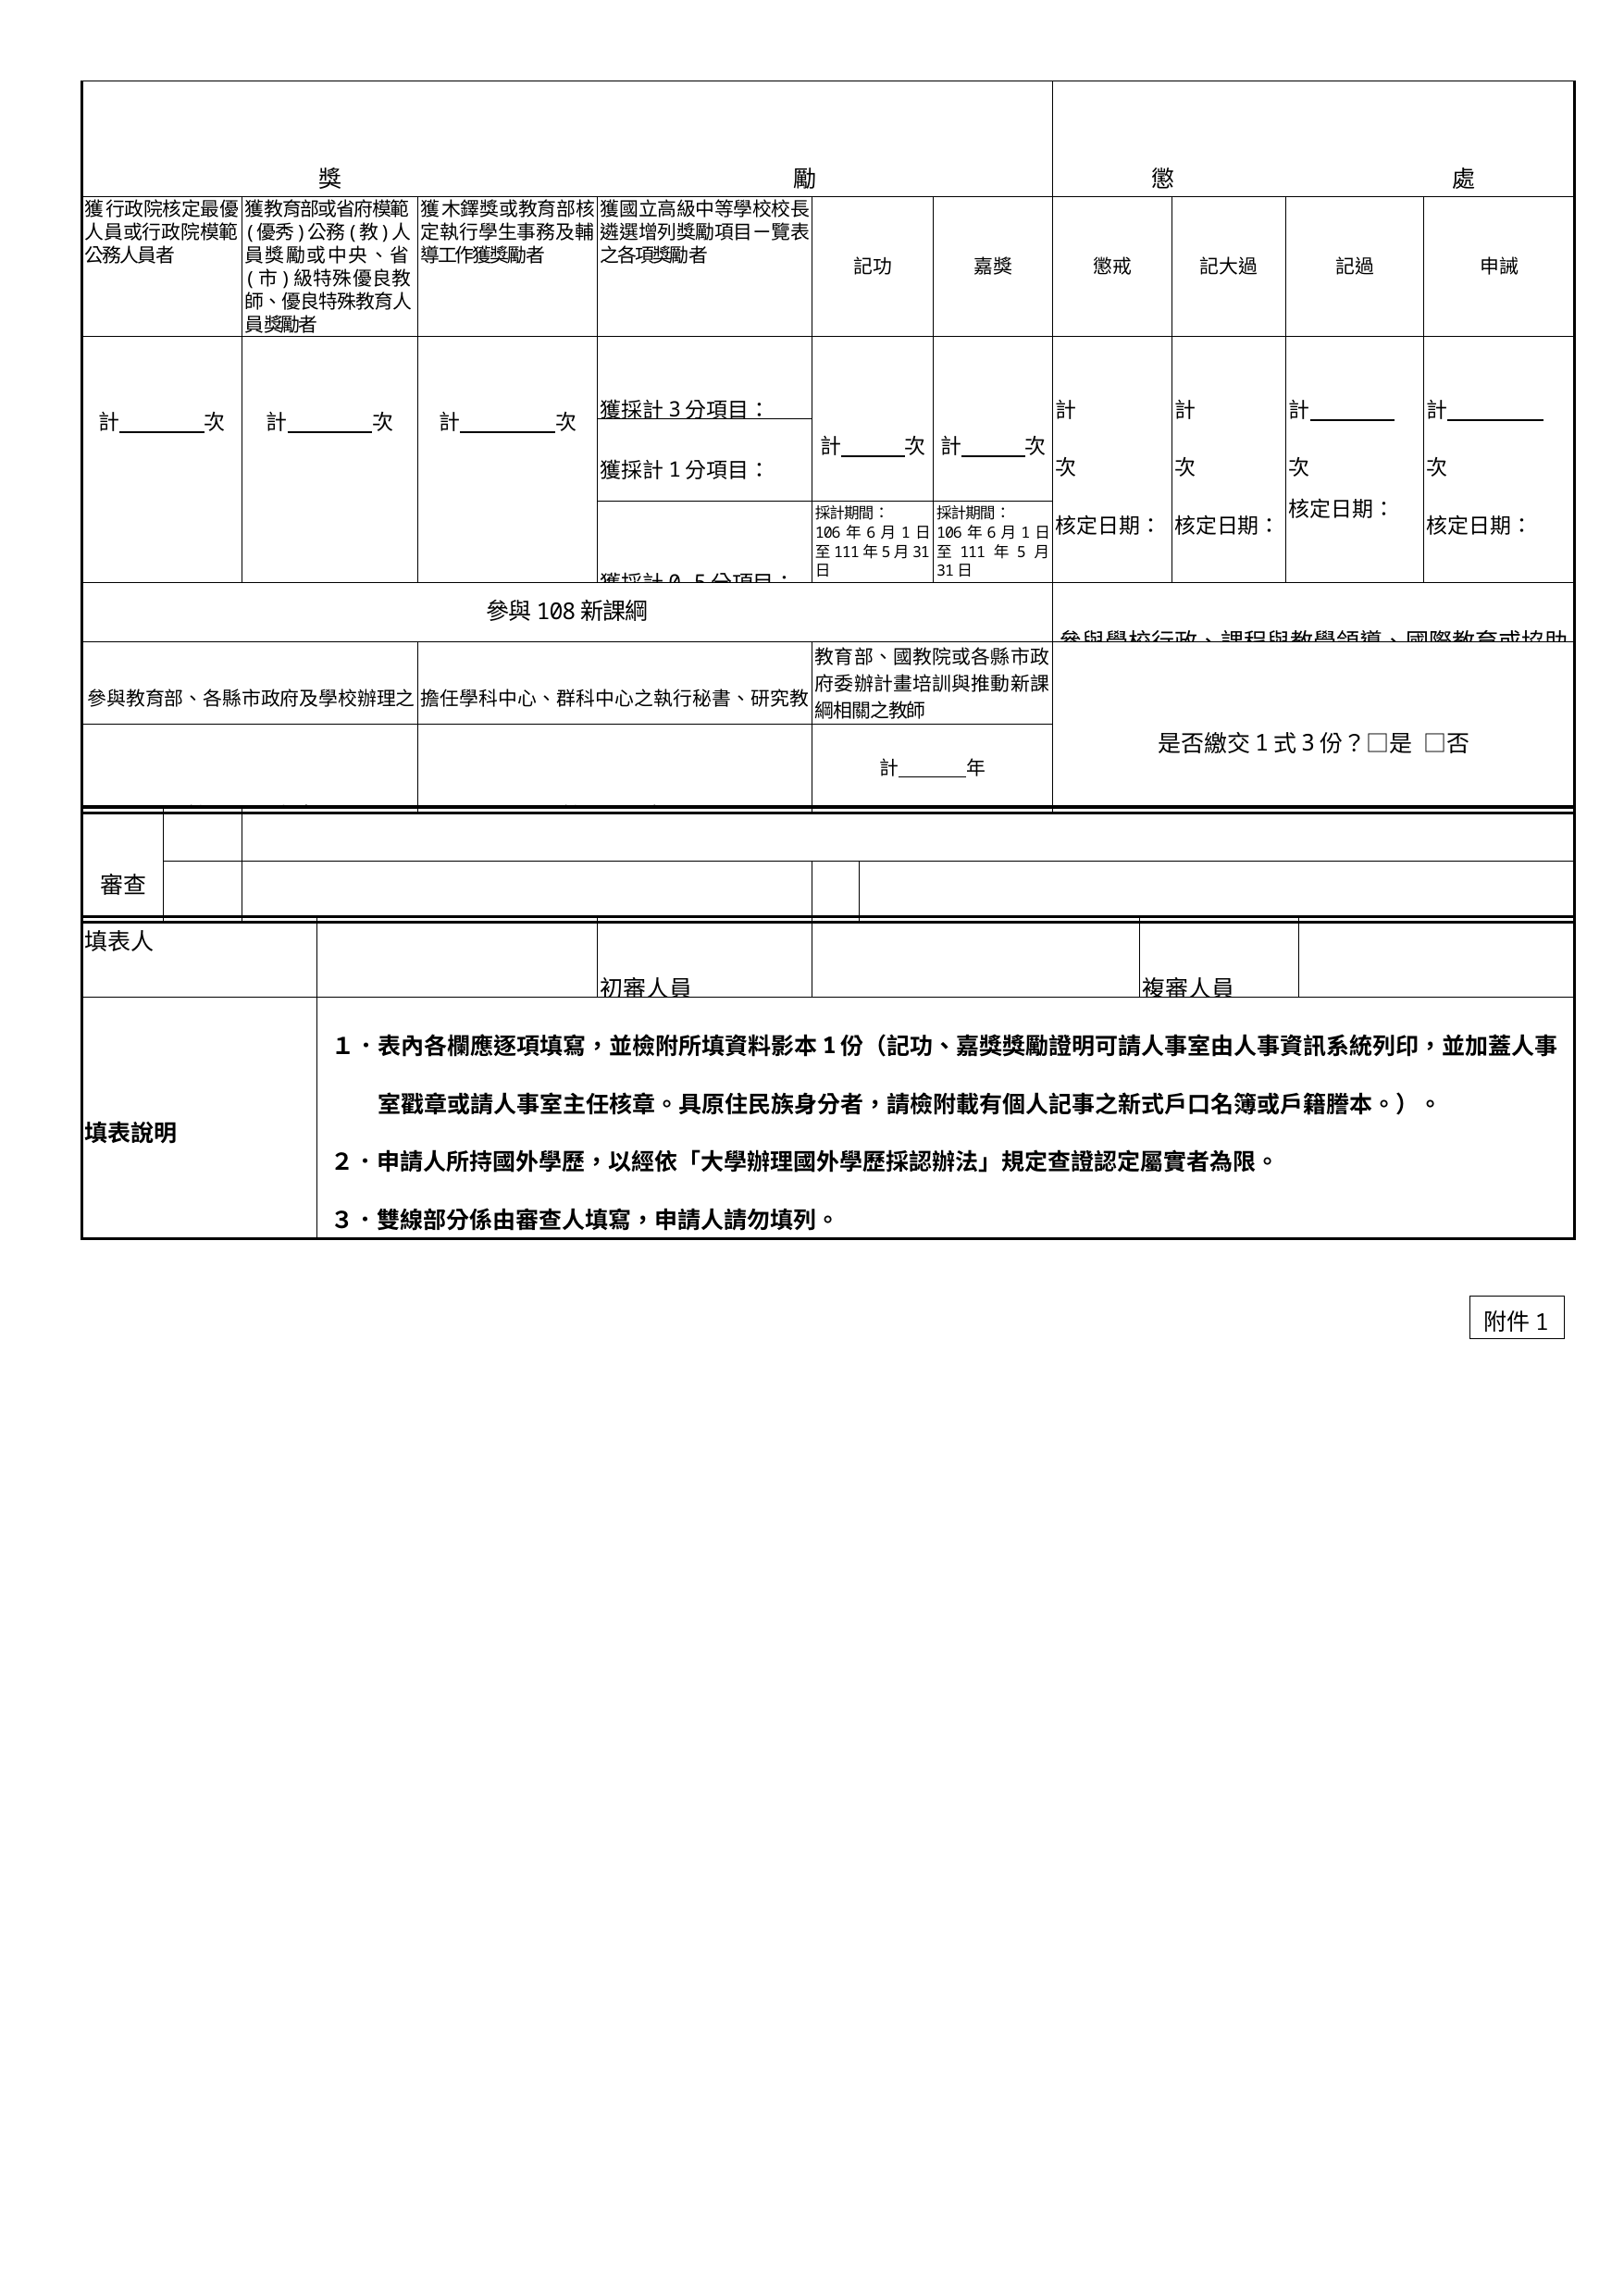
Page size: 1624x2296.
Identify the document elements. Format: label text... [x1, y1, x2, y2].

table_cell 計 次 ( 年) [83, 337, 242, 582]
table_cell 懲 處 [1053, 81, 1573, 196]
table_cell 審查 結果 [83, 814, 163, 914]
table_cell 計 次 [934, 337, 1052, 501]
table_cell 複審人員 簽章 [1140, 924, 1298, 997]
table_cell 計 小時 [83, 725, 417, 805]
table_cell 計 次 [812, 337, 933, 501]
table_cell 懲戒 [1053, 197, 1172, 336]
table_cell 獲行政院核定最優人員或行政院模範公務人員者 [83, 197, 242, 336]
table_cell 計 次 核定日期： [1286, 337, 1423, 582]
table_cell [317, 924, 597, 997]
table_cell 採計期間： 106年6月1日至111年5月31日 [812, 502, 933, 582]
table_cell 獲採計1分項目： 計 次( 年) [598, 419, 812, 501]
table_cell [164, 814, 242, 860]
table_cell 初審人員 簽章 [611, 981, 619, 997]
table_cell 具校長任用資格；符合教育人員任用條例第 條第 項第 款規定。 [242, 814, 1573, 860]
table_cell 參與學校行政、課程與教學領導、國際教育或協助推動教育政策之經驗與成效 [1053, 583, 1573, 641]
table_cell 初審人員 簽章 [651, 986, 663, 997]
table_cell 理由 [812, 862, 859, 914]
table_cell [812, 924, 1139, 997]
table_cell 獲採計3分項目： 計 次( 年) [598, 337, 812, 418]
table_cell 擔任學科中心、群科中心之執行秘書、研究教師、種子教師及縣市輔導團課程督學、輔導員 [418, 642, 812, 724]
table_cell 嘉獎 [934, 197, 1052, 336]
table_cell 採計期間： 106年6月1日至111年5月31日 [934, 502, 1052, 582]
table_cell 獲採計0.5分項目： 計 次( 年) [598, 502, 812, 582]
table_cell 未具校長任用資格。 [242, 862, 812, 914]
table_cell １．表內各欄應逐項填寫，並檢附所填資料影本1份（記功、嘉獎獎勵證明可請人事室由人事資訊系統列印，並加蓋人事室戳章或請人事室主任核章。具原住民族身分者，請檢附載有個人記事之新式戶口名簿或戶籍謄本。）。 ２．申請人所持國外學歷，以經依「大學辦理國外學歷採認辦法」規定查證認定屬實者為限。 ３．雙線部分係由審查人填寫，申請人請勿填列。 [317, 998, 1573, 1237]
table_cell 參與教育部、各縣市政府及學校辦理之108新課綱研習、教師專業社群(工作坊) [83, 642, 417, 724]
table_cell 複審人員 簽章 [1194, 986, 1206, 997]
table_cell 計 次 ( 年) [418, 337, 597, 582]
table_cell 申誡 [1424, 197, 1573, 336]
table_cell [860, 862, 1573, 914]
table_cell 參與108新課綱 [83, 583, 1052, 641]
table_cell 記大過 [1172, 197, 1285, 336]
table_cell 計 年 [812, 725, 1052, 805]
table_cell [1299, 924, 1573, 997]
table_cell 獲木鐸獎或教育部核定執行學生事務及輔導工作獲獎勵者 [418, 197, 597, 336]
table_cell 計 次 核定日期： [1424, 337, 1573, 582]
table_cell 獎 勵 [83, 81, 1052, 196]
table_cell [164, 862, 242, 914]
table_cell 初審人員 簽章 [598, 924, 812, 997]
table_cell 獲國立高級中等學校校長遴選增列獎勵項目ㄧ覽表之各項獎勵者 [598, 197, 812, 336]
table_cell 是否繳交1式3份？□是 □否 [1053, 642, 1573, 805]
table_cell 計 次 ( 年) [242, 337, 417, 582]
table_cell 計 次 核定日期： [1053, 337, 1172, 582]
table_cell 計 年 [418, 725, 812, 805]
table_cell 填表說明 [83, 998, 316, 1237]
text 附件1 [1484, 1304, 1550, 1331]
table_cell 記功 [812, 197, 933, 336]
table_cell 教育部、國教院或各縣市政府委辦計畫培訓與推動新課綱相關之教師 [812, 642, 1052, 724]
table_cell 記過 [1286, 197, 1423, 336]
table_cell 填表人 簽章 [83, 924, 316, 997]
table_cell 獲教育部或省府模範(優秀)公務(教)人員獎勵或中央、省(市)級特殊優良教師、優良特殊教育人員獎勵者 [242, 197, 417, 336]
table_cell 計 次 核定日期： [1172, 337, 1285, 582]
